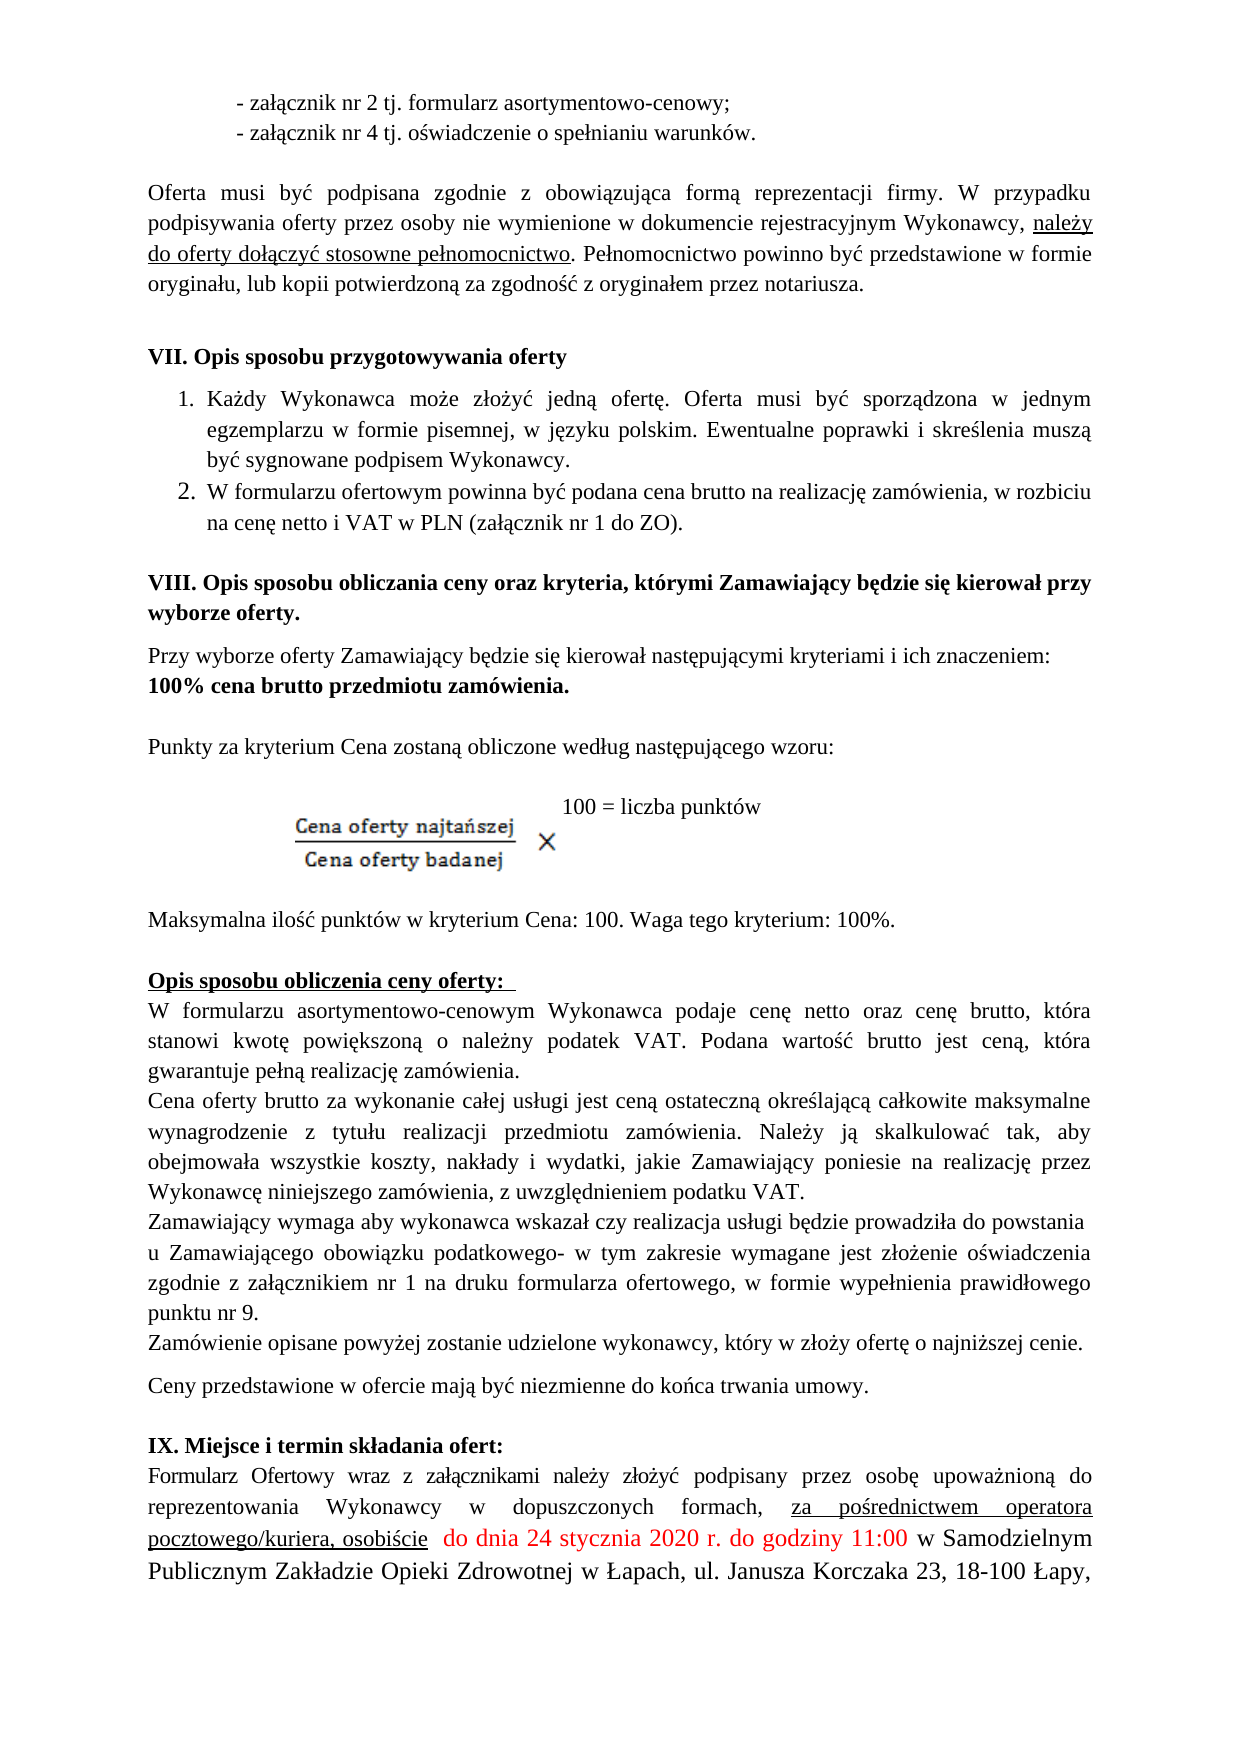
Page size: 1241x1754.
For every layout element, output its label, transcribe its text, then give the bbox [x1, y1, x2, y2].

text Zamówienie opisane powyżej zostanie udzielone wykonawcy, który w złoży ofertę o najniższej cenie. [148, 1329, 1093, 1356]
text Punkty za kryterium Cena zostaną obliczone według następującego wzoru: [148, 733, 1093, 759]
list W formularzu ofertowym powinna być podana cena brutto na realizację zamówienia, w rozbiciu na cenę netto i VAT w PLN (załącznik nr 1 do ZO). [177, 476, 1093, 535]
text - załącznik nr 4 tj. oświadczenie o spełnianiu warunków. [236, 119, 1093, 145]
list Każdy Wykonawca może złożyć jedną ofertę. Oferta musi być sporządzona w jednym egzemplarzu w formie pisemnej, w języku polskim. Ewentualne poprawki i skreślenia muszą być sygnowane podpisem Wykonawcy. [177, 386, 1093, 472]
text - załącznik nr 2 tj. formularz asortymentowo-cenowy; [236, 89, 1093, 115]
text Zamawiający wymaga aby wykonawca wskazał czy realizacja usługi będzie prowadziła do powstania u Zamawiającego obowiązku podatkowego- w tym zakresie wymagane jest złożenie oświadczenia zgodnie z załącznikiem nr 1 na druku formularza ofertowego, w formie wypełnienia prawidłowego punktu nr 9. [148, 1208, 1093, 1325]
text VII. Opis sposobu przygotowywania oferty [148, 343, 1093, 369]
text 100% cena brutto przedmiotu zamówienia. [148, 672, 1093, 699]
text Opis sposobu obliczenia ceny oferty: [148, 967, 1093, 993]
text W formularzu asortymentowo-cenowym Wykonawca podaje cenę netto oraz cenę brutto, która stanowi kwotę powiększoną o należny podatek VAT. Podana wartość brutto jest ceną, która gwarantuje pełną realizację zamówienia. [148, 997, 1093, 1084]
text Formularz Ofertowy wraz z załącznikami należy złożyć podpisany przez osobę upoważnioną do reprezentowania Wykonawcy w dopuszczonych formach, za pośrednictwem operatora pocztowego/kuriera, osobiście do dnia 24 stycznia 2020 r. do godziny 11:00 w Samodzielnym Publicznym Zakładzie Opieki Zdrowotnej w Łapach, ul. Janusza Korczaka 23, 18-100 Łapy, [148, 1463, 1093, 1585]
text Cena oferty brutto za wykonanie całej usługi jest ceną ostateczną określającą całkowite maksymalne wynagrodzenie z tytułu realizacji przedmiotu zamówienia. Należy ją skalkulować tak, aby obejmowała wszystkie koszty, nakłady i wydatki, jakie Zamawiający poniesie na realizację przez Wykonawcę niniejszego zamówienia, z uwzględnieniem podatku VAT. [148, 1088, 1093, 1204]
text IX. Miejsce i termin składania ofert: [148, 1432, 1093, 1459]
text Przy wyborze oferty Zamawiający będzie się kierował następującymi kryteriami i ich znaczeniem: [148, 642, 1093, 668]
text Ceny przedstawione w ofercie mają być niezmienne do końca trwania umowy. [148, 1372, 1093, 1398]
text 100 = liczba punktów [148, 793, 1093, 872]
text Maksymalna ilość punktów w kryterium Cena: 100. Waga tego kryterium: 100%. [148, 906, 1093, 933]
text Oferta musi być podpisana zgodnie z obowiązująca formą reprezentacji firmy. W przypadku podpisywania oferty przez osoby nie wymienione w dokumencie rejestracyjnym Wykonawcy, należy do oferty dołączyć stosowne pełnomocnictwo. Pełnomocnictwo powinno być przedstawione w formie oryginału, lub kopii potwierdzoną za zgodność z oryginałem przez notariusza. [148, 179, 1093, 296]
text VIII. Opis sposobu obliczania ceny oraz kryteria, którymi Zamawiający będzie się kierował przy wyborze oferty. [148, 569, 1093, 626]
